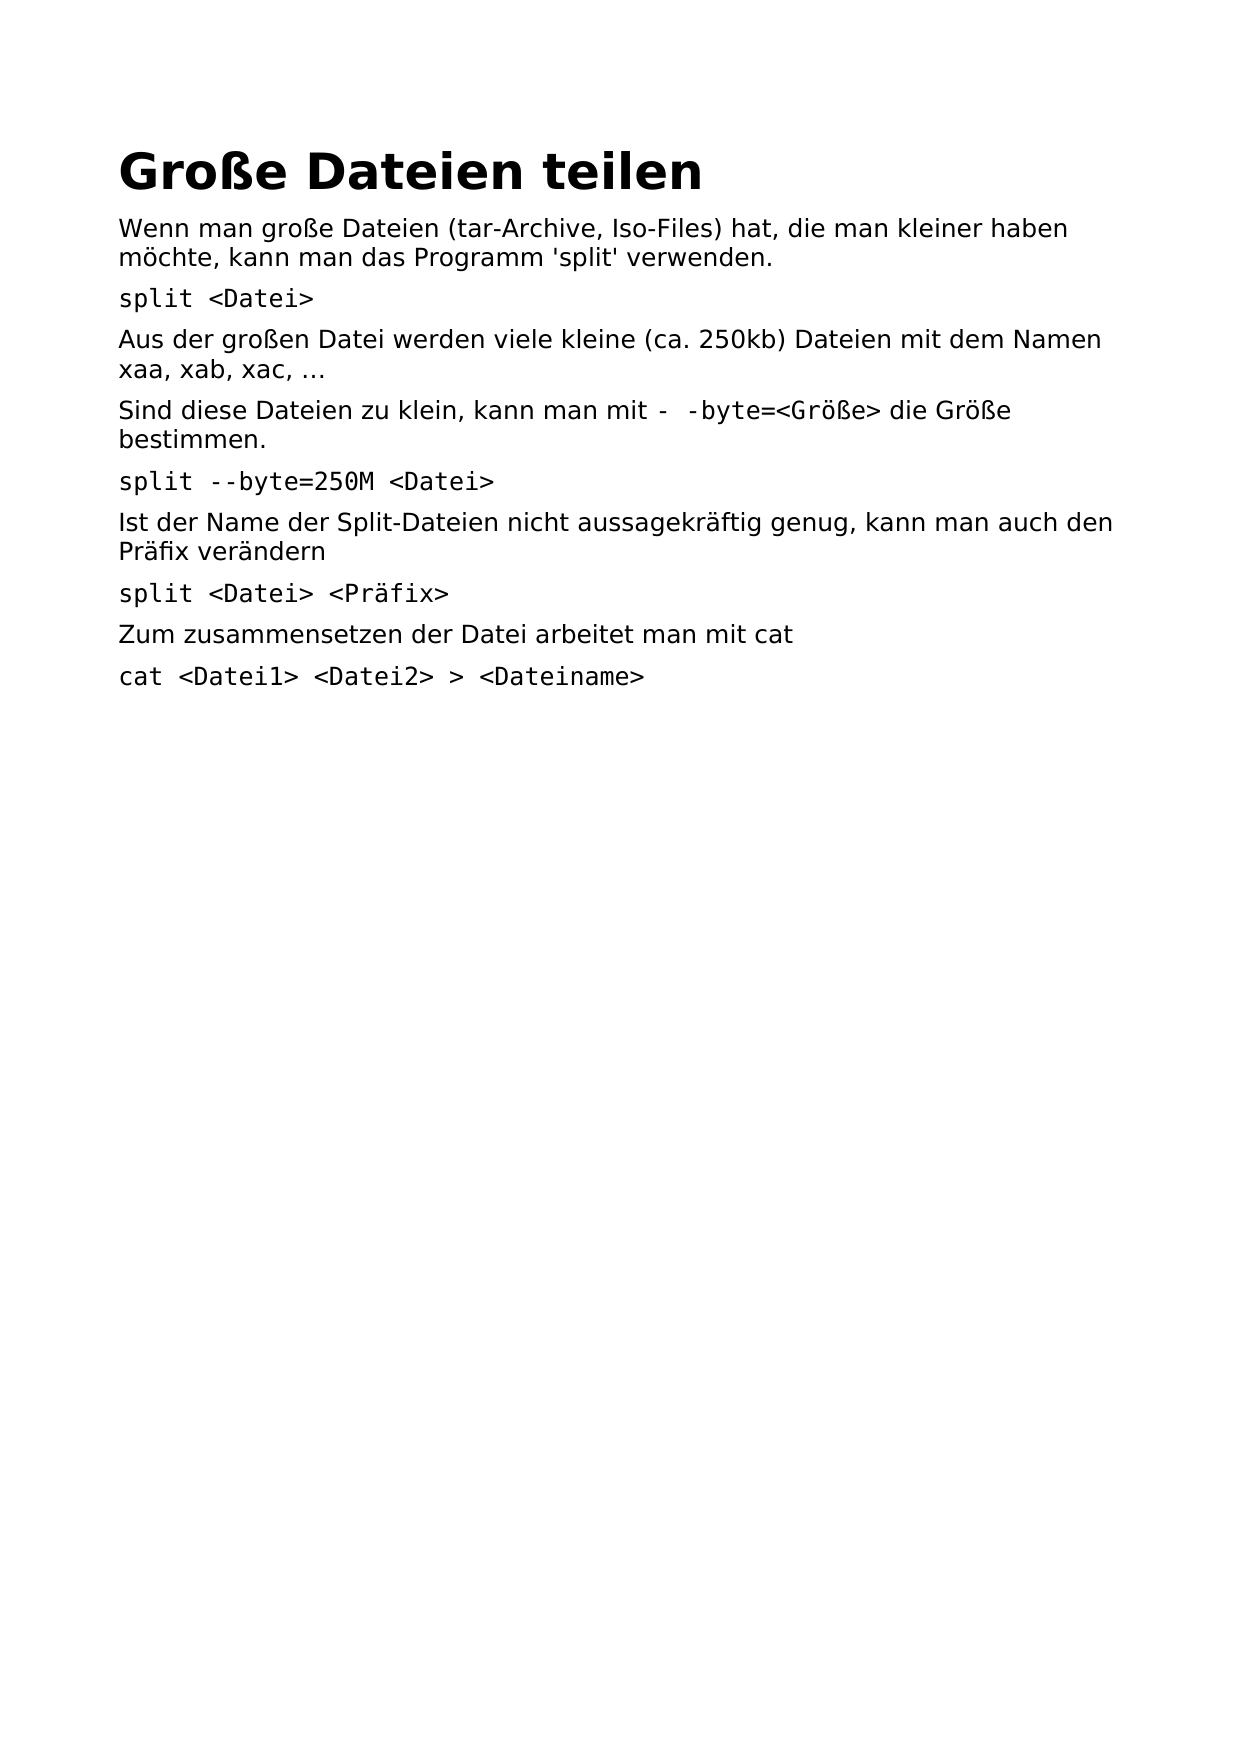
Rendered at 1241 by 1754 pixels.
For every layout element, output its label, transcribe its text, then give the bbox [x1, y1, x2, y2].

text Ist der Name der Split-Dateien nicht aussagekräftig genug, kann man auch den Präfix verändern [118, 508, 1122, 567]
text Zum zusammensetzen der Datei arbeitet man mit cat [118, 620, 1122, 649]
text split <Datei> [118, 285, 1122, 314]
text split <Datei> <Präfix> [118, 579, 1122, 608]
text cat <Datei1> <Datei2> > <Dateiname> [118, 662, 1122, 691]
text Aus der großen Datei werden viele kleine (ca. 250kb) Dateien mit dem Namen xaa, xab, xac, … [118, 326, 1122, 384]
text split --byte=250M <Datei> [118, 467, 1122, 496]
text Wenn man große Dateien (tar-Archive, Iso-Files) hat, die man kleiner haben möchte, kann man das Programm 'split' verwenden. [118, 214, 1122, 272]
text Sind diese Dateien zu klein, kann man mit - -byte=<Größe> die Größe bestimmen. [118, 396, 1122, 455]
subtitle Große Dateien teilen [118, 143, 1122, 201]
